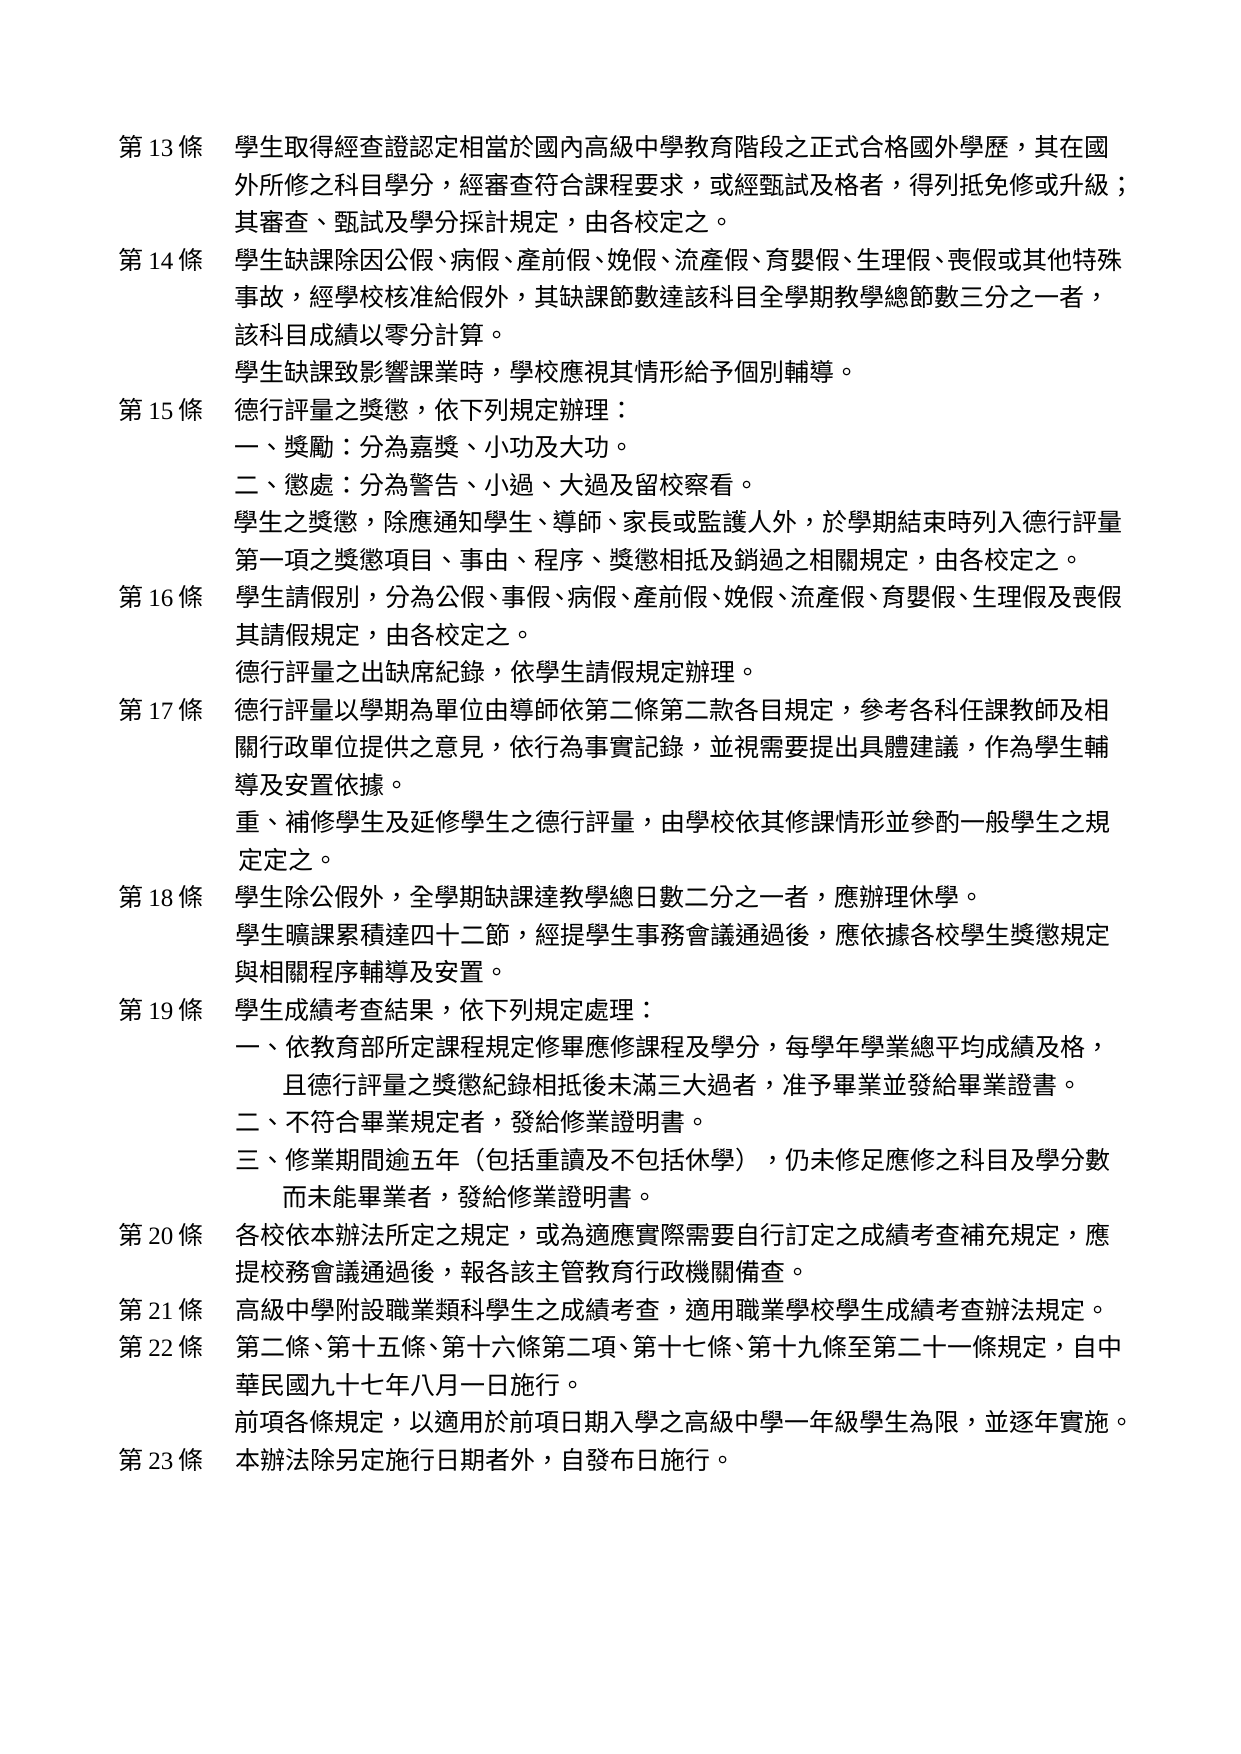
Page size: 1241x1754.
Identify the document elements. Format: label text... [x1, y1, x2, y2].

text 第23條 本辦法除另定施行日期者外，自發布日施行。 [118, 1439, 1122, 1477]
text 第21條 高級中學附設職業類科學生之成績考查，適用職業學校學生成績考查辦法規定。 [118, 1289, 1122, 1327]
text 德行評量之出缺席紀錄，依學生請假規定辦理。 [118, 652, 1122, 689]
text 第13條 學生取得經查證認定相當於國內高級中學教育階段之正式合格國外學歷，其在國外所修之科目學分，經審查符合課程要求，或經甄試及格者，得列抵免修或升級；其審查、甄試及學分採計規定，由各校定之。 [118, 127, 1122, 239]
text 第19條 學生成績考查結果，依下列規定處理： [118, 989, 1122, 1027]
text 學生缺課致影響課業時，學校應視其情形給予個別輔導。 [234, 352, 1122, 389]
text 學生之獎懲，除應通知學生、導師、家長或監護人外，於學期結束時列入德行評量。 [118, 502, 1122, 539]
text 第一項之獎懲項目、事由、程序、獎懲相抵及銷過之相關規定，由各校定之。 [118, 539, 1122, 577]
text 第17條 德行評量以學期為單位由導師依第二條第二款各目規定，參考各科任課教師及相關行政單位提供之意見，依行為事實記錄，並視需要提出具體建議，作為學生輔導及安置依據。 [118, 689, 1122, 802]
text 前項各條規定，以適用於前項日期入學之高級中學一年級學生為限，並逐年實施。 [234, 1402, 1122, 1439]
text 三、修業期間逾五年（包括重讀及不包括休學），仍未修足應修之科目及學分數而未能畢業者，發給修業證明書。 [236, 1139, 1122, 1214]
text 第14條 學生缺課除因公假、病假、產前假、娩假、流產假、育嬰假、生理假、喪假或其他特殊事故，經學校核准給假外，其缺課節數達該科目全學期教學總節數三分之一者，該科目成績以零分計算。 [118, 239, 1122, 352]
text 第15條 德行評量之獎懲，依下列規定辦理： [118, 389, 1122, 427]
text 重、補修學生及延修學生之德行評量，由學校依其修課情形並參酌一般學生之規定定之。 [236, 802, 1122, 877]
text 學生曠課累積達四十二節，經提學生事務會議通過後，應依據各校學生獎懲規定與相關程序輔導及安置。 [234, 914, 1122, 989]
text 一、依教育部所定課程規定修畢應修課程及學分，每學年學業總平均成績及格，且德行評量之獎懲紀錄相抵後未滿三大過者，准予畢業並發給畢業證書。 [236, 1027, 1122, 1102]
text 一、獎勵：分為嘉獎、小功及大功。 [118, 427, 1122, 464]
text 二、不符合畢業規定者，發給修業證明書。 [236, 1102, 1122, 1139]
text 二、懲處：分為警告、小過、大過及留校察看。 [118, 464, 1122, 502]
text 第22條 第二條、第十五條、第十六條第二項、第十七條、第十九條至第二十一條規定，自中華民國九十七年八月一日施行。 [118, 1327, 1122, 1402]
text 第16條 學生請假別，分為公假、事假、病假、產前假、娩假、流產假、育嬰假、生理假及喪假；其請假規定，由各校定之。 [118, 577, 1122, 652]
text 第18條 學生除公假外，全學期缺課達教學總日數二分之一者，應辦理休學。 [118, 877, 1122, 914]
text 第20條 各校依本辦法所定之規定，或為適應實際需要自行訂定之成績考查補充規定，應提校務會議通過後，報各該主管教育行政機關備查。 [118, 1214, 1122, 1289]
